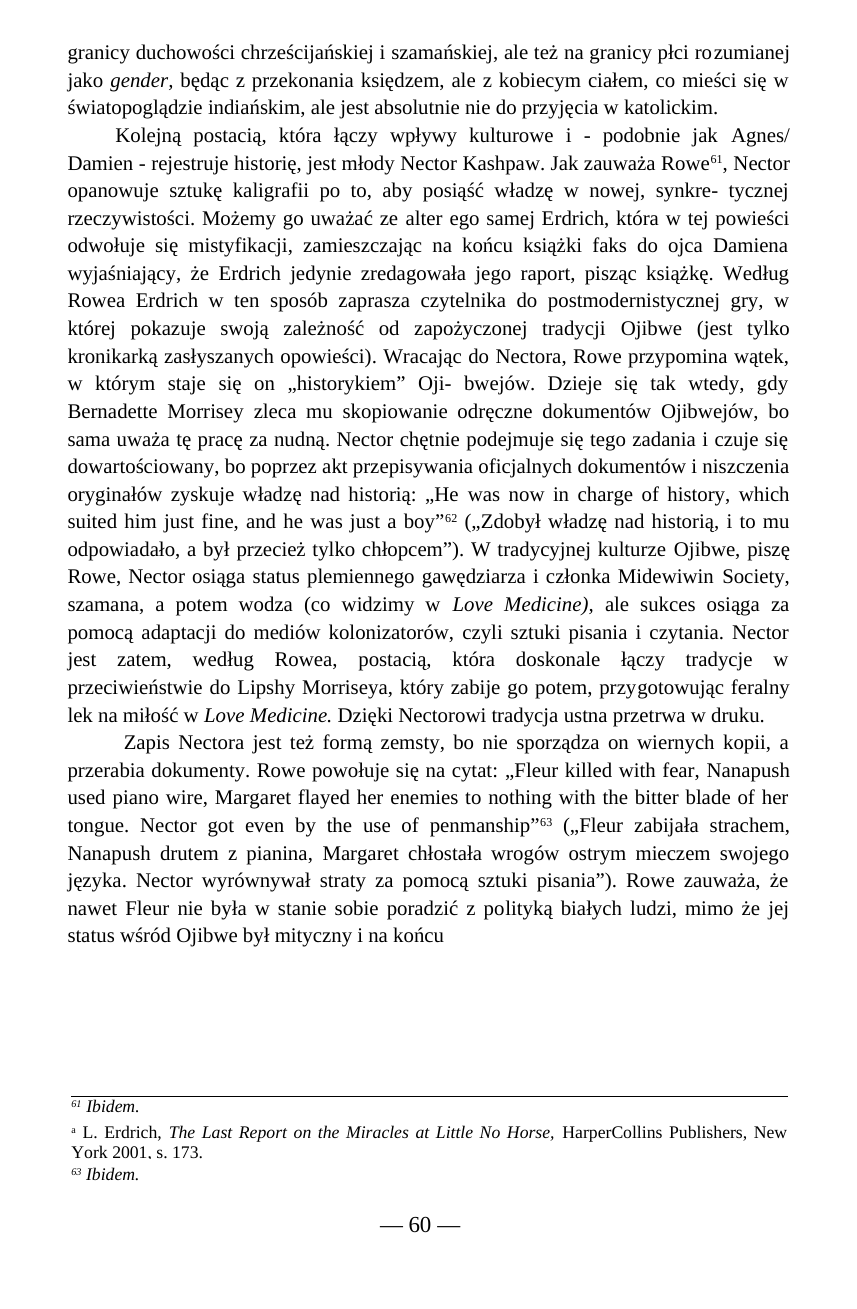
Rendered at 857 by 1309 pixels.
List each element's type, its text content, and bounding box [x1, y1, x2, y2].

text 61 Ibidem. [71, 1097, 788, 1114]
text 63 Ibidem. [71, 1163, 788, 1183]
text Zapis Nectora jest też formą zemsty, bo nie sporządza on wiernych kopii, a przerabia dokumenty. Rowe powołuje się na cytat: „Fleur killed with fear, Nanapush used piano wire, Margaret flayed her enemies to nothing with the bitter blade of her tongue. Nector got even by the use of penmanship”63 („Fleur zabijała strachem, Nanapush drutem z pianina, Margaret chłostała wrogów ostrym mieczem swojego języka. Nector wyrównywał straty za pomocą sztuki pisania”). Rowe zauważa, że nawet Fleur nie była w stanie sobie poradzić z po­lityką białych ludzi, mimo że jej status wśród Ojibwe był mityczny i na końcu [67, 730, 790, 947]
text granicy duchowości chrześcijańskiej i szamańskiej, ale też na granicy płci ro­zumianej jako gender, będąc z przekonania księdzem, ale z kobiecym ciałem, co mieści się w światopoglądzie indiańskim, ale jest absolutnie nie do przyję­cia w katolickim. [67, 40, 790, 119]
text — 60 — [380, 1211, 477, 1237]
text Kolejną postacią, która łączy wpływy kulturowe i - podobnie jak Agnes/ Damien - rejestruje historię, jest młody Nector Kashpaw. Jak zauważa Rowe61, Nector opanowuje sztukę kaligrafii po to, aby posiąść władzę w nowej, synkre- tycznej rzeczywistości. Możemy go uważać ze alter ego samej Erdrich, która w tej powieści odwołuje się mistyfikacji, zamieszczając na końcu książki faks do ojca Damiena wyjaśniający, że Erdrich jedynie zredagowała jego raport, pisząc książkę. Według Rowea Erdrich w ten sposób zaprasza czytelnika do postmodernistycznej gry, w której pokazuje swoją zależność od zapożyczonej tradycji Ojibwe (jest tylko kronikarką zasłyszanych opowieści). Wracając do Nectora, Rowe przypomina wątek, w którym staje się on „historykiem” Oji- bwejów. Dzieje się tak wtedy, gdy Bernadette Morrisey zleca mu skopiowanie odręczne dokumentów Ojibwejów, bo sama uważa tę pracę za nudną. Nector chętnie podejmuje się tego zadania i czuje się dowartościowany, bo poprzez akt przepisywania oficjalnych dokumentów i niszczenia oryginałów zyskuje władzę nad historią: „He was now in charge of history, which suited him just fine, and he was just a boy”62 („Zdobył władzę nad historią, i to mu odpowia­dało, a był przecież tylko chłopcem”). W tradycyjnej kulturze Ojibwe, piszę Rowe, Nector osiąga status plemiennego gawędziarza i członka Midewiwin Society, szamana, a potem wodza (co widzimy w Love Medicine), ale sukces osiąga za pomocą adaptacji do mediów kolonizatorów, czyli sztuki pisania i czytania. Nector jest zatem, według Rowea, postacią, która doskonale łączy tradycje w przeciwieństwie do Lipshy Morriseya, który zabije go potem, przy­gotowując feralny lek na miłość w Love Medicine. Dzięki Nectorowi tradycja ustna przetrwa w druku. [67, 123, 790, 727]
text a L. Erdrich, The Last Report on the Miracles at Little No Horse, HarperCollins Publishers, New York 2001, s. 173. [71, 1121, 788, 1158]
